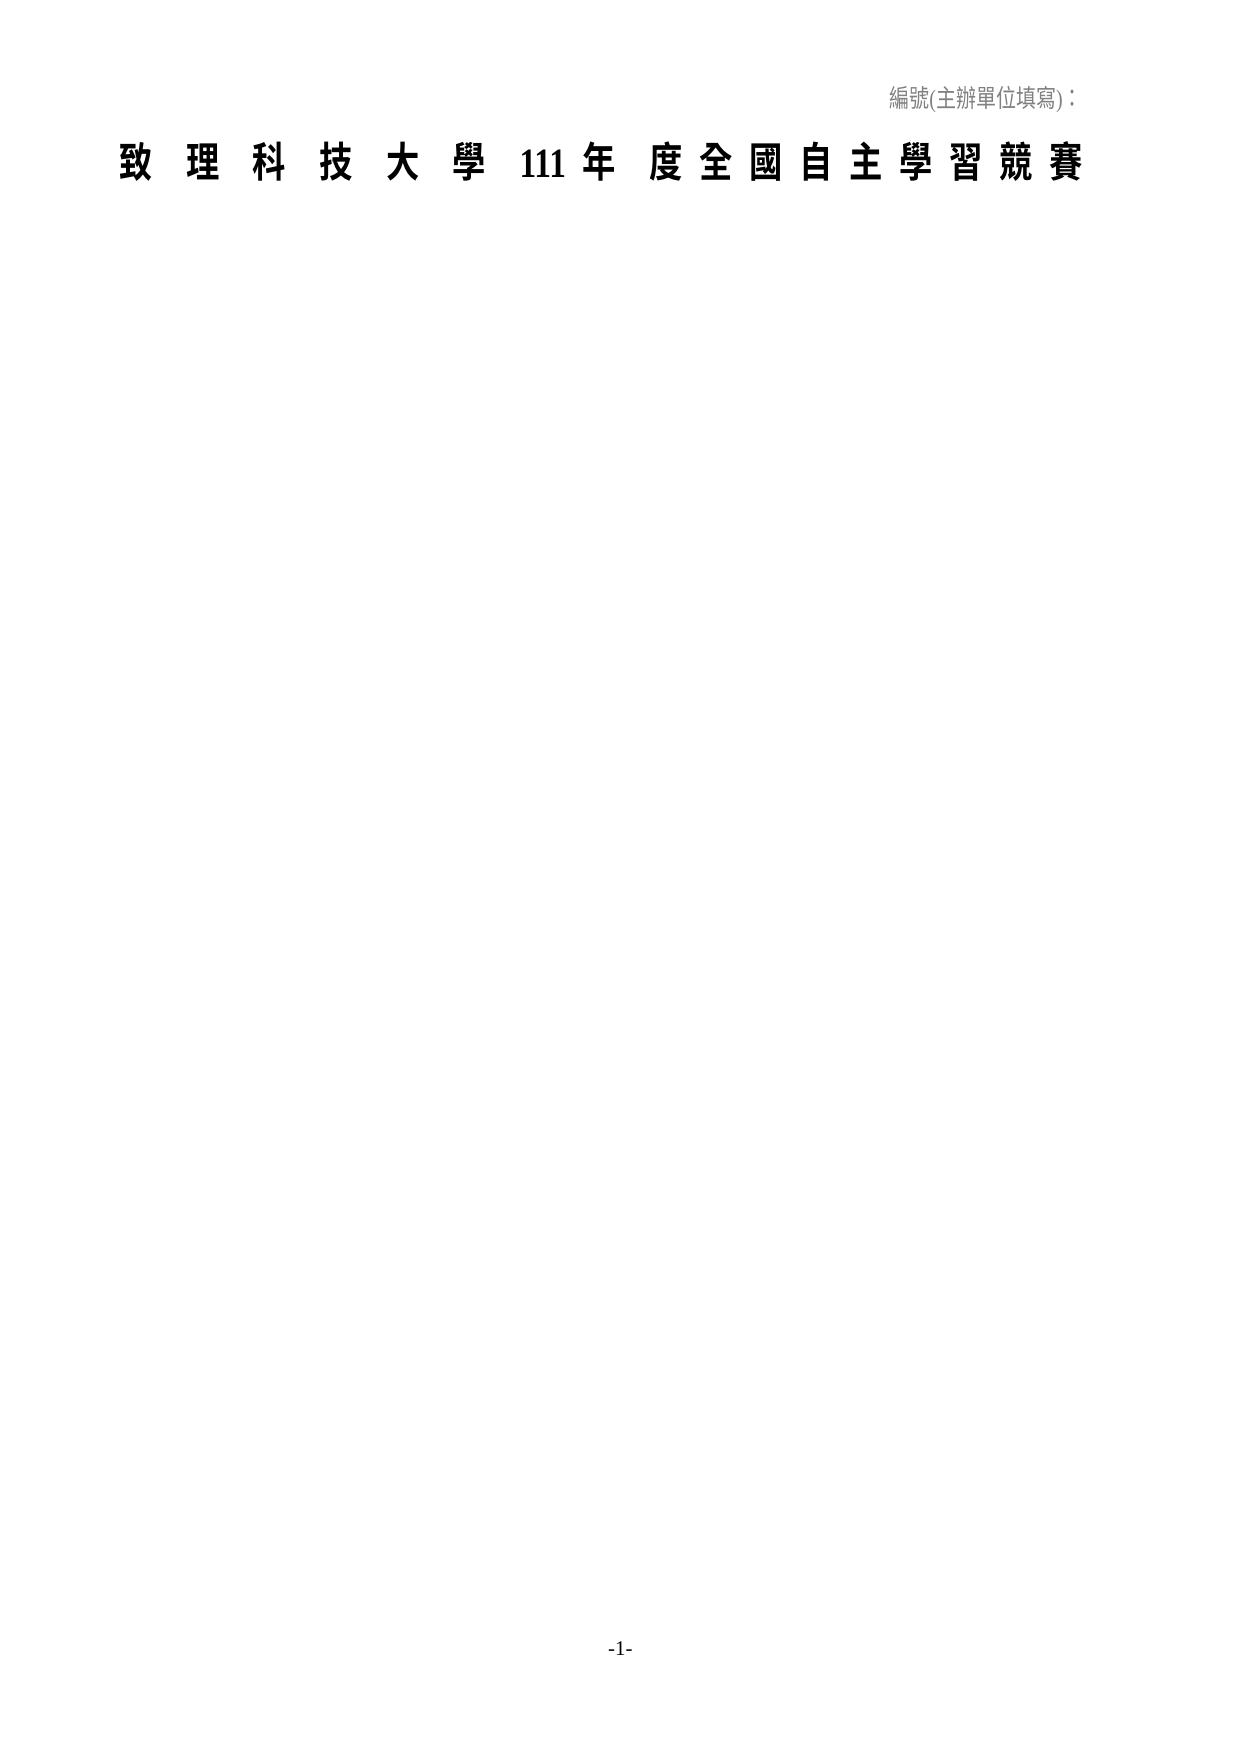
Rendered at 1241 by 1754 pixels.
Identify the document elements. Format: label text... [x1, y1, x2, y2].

text 致 理 科 技 大 學 111 年 度 全 國 自 主 學 習 競 賽 [100, 118, 1082, 180]
text 編號(主辦單位填寫)： [100, 55, 1082, 118]
